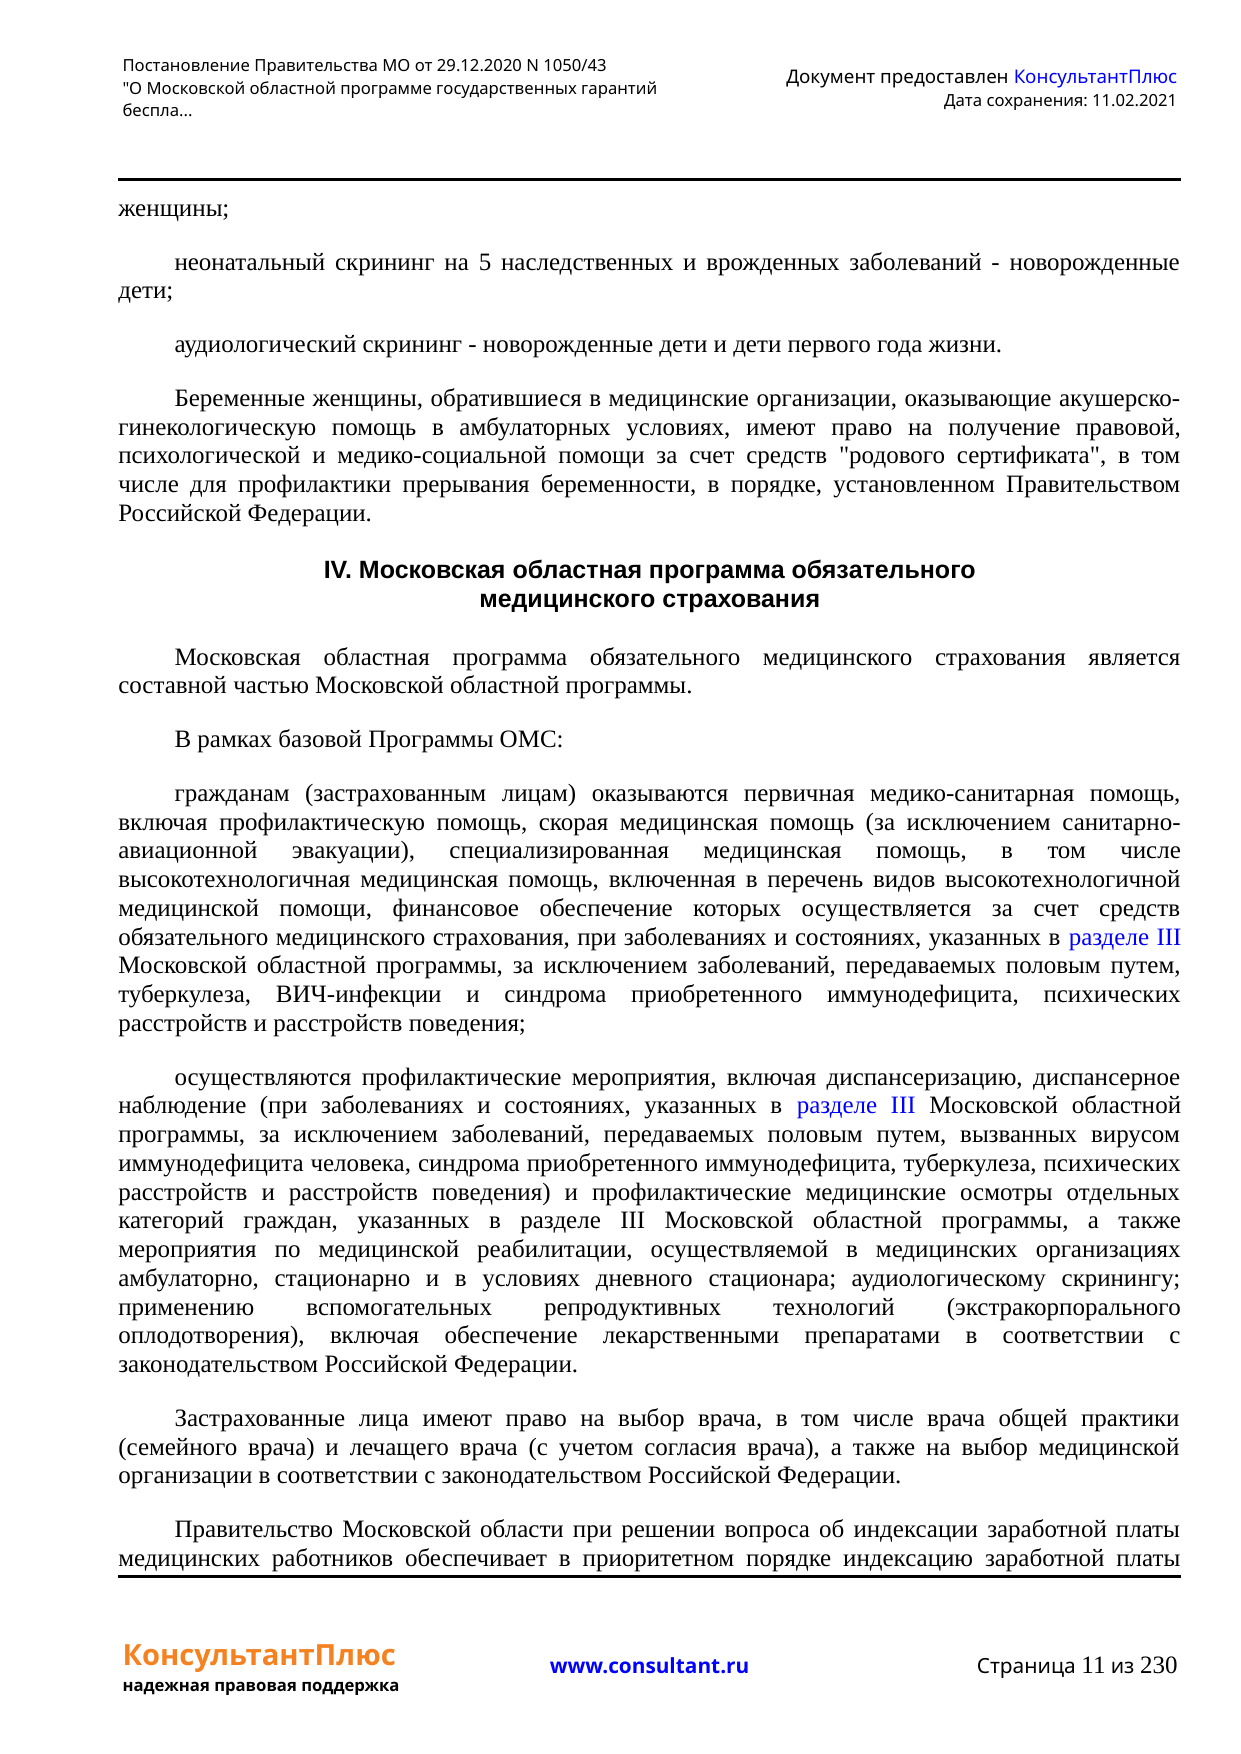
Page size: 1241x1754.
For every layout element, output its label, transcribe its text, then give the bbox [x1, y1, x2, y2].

text осуществляются профилактические мероприятия, включая диспансеризацию, диспансерное наблюдение (при заболеваниях и состояниях, указанных в разделе III Московской областной программы, за исключением заболеваний, передаваемых половым путем, вызванных вирусом иммунодефицита человека, синдрома приобретенного иммунодефицита, туберкулеза, психических расстройств и расстройств поведения) и профилактические медицинские осмотры отдельных категорий граждан, указанных в разделе III Московской областной программы, а также мероприятия по медицинской реабилитации, осуществляемой в медицинских организациях амбулаторно, стационарно и в условиях дневного стационара; аудиологическому скринингу; применению вспомогательных репродуктивных технологий (экстракорпорального оплодотворения), включая обеспечение лекарственными препаратами в соответствии с законодательством Российской Федерации. [118, 1062, 1181, 1378]
text Московская областная программа обязательного медицинского страхования является составной частью Московской областной программы. [118, 642, 1181, 699]
text неонатальный скрининг на 5 наследственных и врожденных заболеваний - новорожденные дети; [118, 247, 1181, 304]
text Застрахованные лица имеют право на выбор врача, в том числе врача общей практики (семейного врача) и лечащего врача (с учетом согласия врача), а также на выбор медицинской организации в соответствии с законодательством Российской Федерации. [118, 1403, 1181, 1489]
text В рамках базовой Программы ОМС: [118, 724, 1181, 753]
text аудиологический скрининг - новорожденные дети и дети первого года жизни. [118, 329, 1181, 358]
text гражданам (застрахованным лицам) оказываются первичная медико-санитарная помощь, включая профилактическую помощь, скорая медицинская помощь (за исключением санитарно-авиационной эвакуации), специализированная медицинская помощь, в том числе высокотехнологичная медицинская помощь, включенная в перечень видов высокотехнологичной медицинской помощи, финансовое обеспечение которых осуществляется за счет средств обязательного медицинского страхования, при заболеваниях и состояниях, указанных в разделе III Московской областной программы, за исключением заболеваний, передаваемых половым путем, туберкулеза, ВИЧ-инфекции и синдрома приобретенного иммунодефицита, психических расстройств и расстройств поведения; [118, 778, 1181, 1037]
text женщины; [118, 193, 1181, 222]
text Беременные женщины, обратившиеся в медицинские организации, оказывающие акушерско-гинекологическую помощь в амбулаторных условиях, имеют право на получение правовой, психологической и медико-социальной помощи за счет средств "родового сертификата", в том числе для профилактики прерывания беременности, в порядке, установленном Правительством Российской Федерации. [118, 383, 1181, 527]
title IV. Московская областная программа обязательного [118, 555, 1181, 584]
text Правительство Московской области при решении вопроса об индексации заработной платы медицинских работников обеспечивает в приоритетном порядке индексацию заработной платы [118, 1514, 1181, 1572]
title медицинского страхования [118, 584, 1181, 613]
